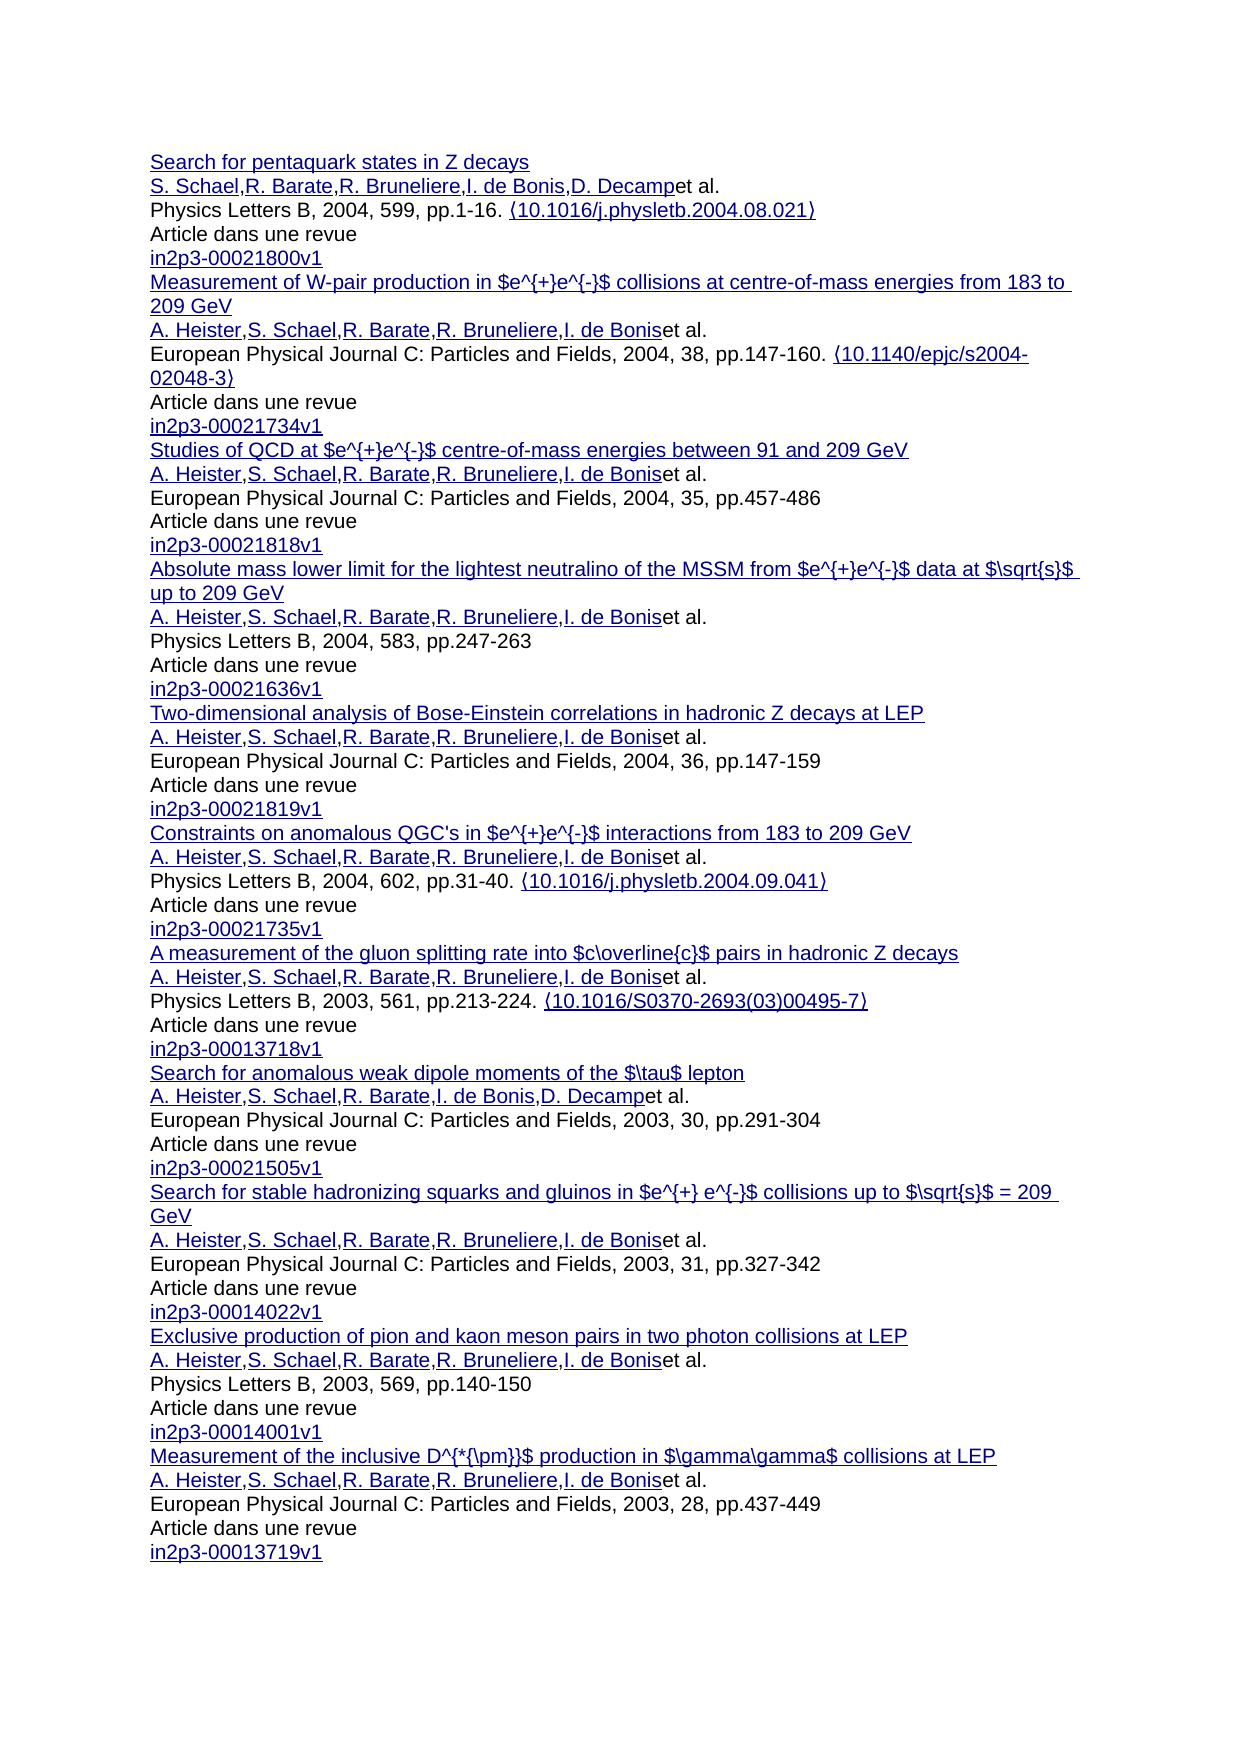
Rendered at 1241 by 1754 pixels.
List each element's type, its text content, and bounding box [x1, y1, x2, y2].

table_cell Exclusive production of pion and kaon meson pairs in two photon collisions at LEP A. Heister,S. Schael,R. Barate,R. Bruneliere,I. de Boniset al. Physics Letters B, 2003, 569, pp.140-150 Article dans une revue in2p3-00014001v1 [150, 1324, 1090, 1444]
table_cell Two-dimensional analysis of Bose-Einstein correlations in hadronic Z decays at LEP A. Heister,S. Schael,R. Barate,R. Bruneliere,I. de Boniset al. European Physical Journal C: Particles and Fields, 2004, 36, pp.147-159 Article dans une revue in2p3-00021819v1 [150, 701, 1090, 821]
table_cell Search for pentaquark states in Z decays S. Schael,R. Barate,R. Bruneliere,I. de Bonis,D. Decampet al. Physics Letters B, 2004, 599, pp.1-16. ⟨10.1016/j.physletb.2004.08.021⟩ Article dans une revue in2p3-00021800v1 [150, 150, 1090, 270]
table_cell Search for stable hadronizing squarks and gluinos in $e^{+} e^{-}$ collisions up to $\sqrt{s}$ = 209 GeV A. Heister,S. Schael,R. Barate,R. Bruneliere,I. de Boniset al. European Physical Journal C: Particles and Fields, 2003, 31, pp.327-342 Article dans une revue in2p3-00014022v1 [150, 1180, 1090, 1324]
table_cell A measurement of the gluon splitting rate into $c\overline{c}$ pairs in hadronic Z decays A. Heister,S. Schael,R. Barate,R. Bruneliere,I. de Boniset al. Physics Letters B, 2003, 561, pp.213-224. ⟨10.1016/S0370-2693(03)00495-7⟩ Article dans une revue in2p3-00013718v1 [150, 941, 1090, 1060]
table_cell Absolute mass lower limit for the lightest neutralino of the MSSM from $e^{+}e^{-}$ data at $\sqrt{s}$ up to 209 GeV A. Heister,S. Schael,R. Barate,R. Bruneliere,I. de Boniset al. Physics Letters B, 2004, 583, pp.247-263 Article dans une revue in2p3-00021636v1 [150, 557, 1090, 701]
table_cell Measurement of W-pair production in $e^{+}e^{-}$ collisions at centre-of-mass energies from 183 to 209 GeV A. Heister,S. Schael,R. Barate,R. Bruneliere,I. de Boniset al. European Physical Journal C: Particles and Fields, 2004, 38, pp.147-160. ⟨10.1140/epjc/s2004-02048-3⟩ Article dans une revue in2p3-00021734v1 [150, 270, 1090, 437]
table_cell Search for anomalous weak dipole moments of the $\tau$ lepton A. Heister,S. Schael,R. Barate,I. de Bonis,D. Decampet al. European Physical Journal C: Particles and Fields, 2003, 30, pp.291-304 Article dans une revue in2p3-00021505v1 [150, 1060, 1090, 1180]
table_cell Measurement of the inclusive D^{*{\pm}}$ production in $\gamma\gamma$ collisions at LEP A. Heister,S. Schael,R. Barate,R. Bruneliere,I. de Boniset al. European Physical Journal C: Particles and Fields, 2003, 28, pp.437-449 Article dans une revue in2p3-00013719v1 [150, 1444, 1090, 1563]
table_cell Studies of QCD at $e^{+}e^{-}$ centre-of-mass energies between 91 and 209 GeV A. Heister,S. Schael,R. Barate,R. Bruneliere,I. de Boniset al. European Physical Journal C: Particles and Fields, 2004, 35, pp.457-486 Article dans une revue in2p3-00021818v1 [150, 438, 1090, 557]
table_cell Constraints on anomalous QGC's in $e^{+}e^{-}$ interactions from 183 to 209 GeV A. Heister,S. Schael,R. Barate,R. Bruneliere,I. de Boniset al. Physics Letters B, 2004, 602, pp.31-40. ⟨10.1016/j.physletb.2004.09.041⟩ Article dans une revue in2p3-00021735v1 [150, 821, 1090, 941]
